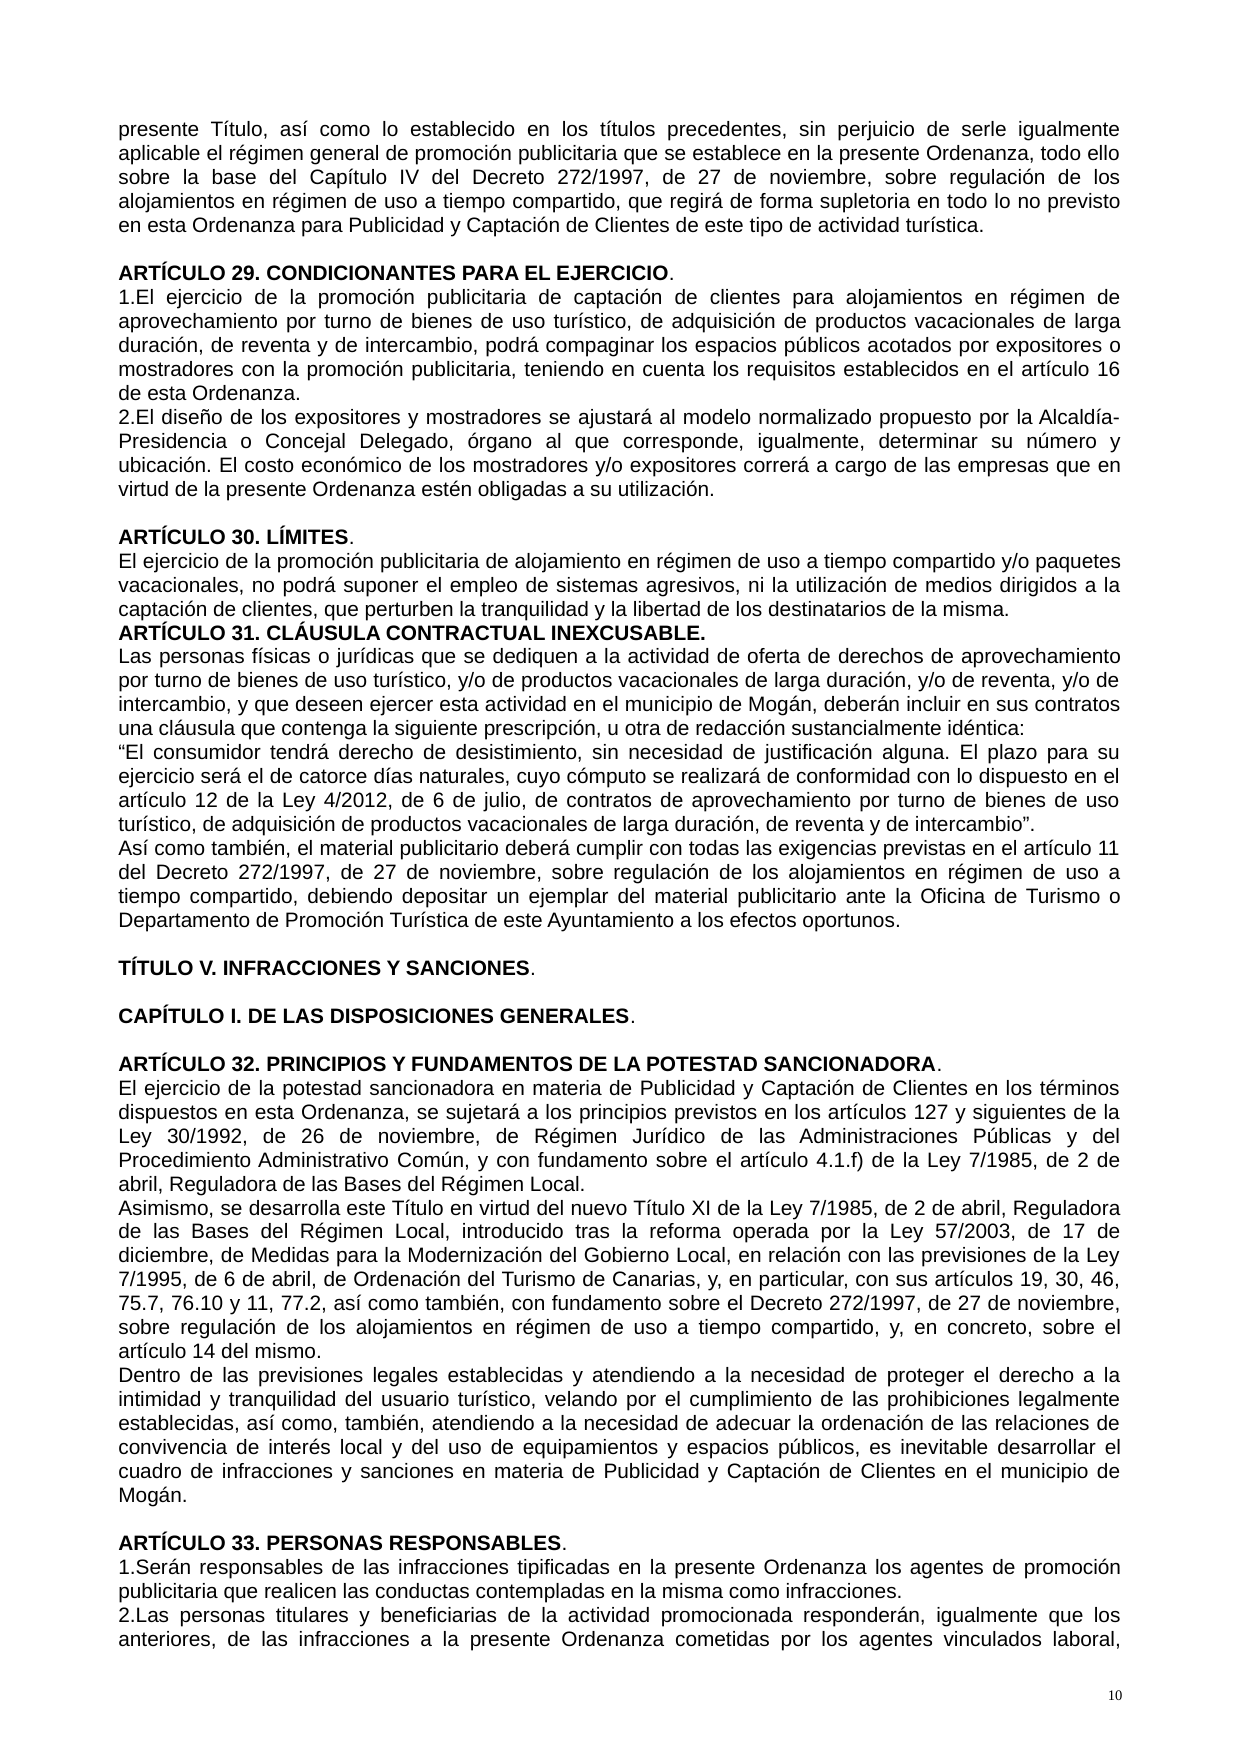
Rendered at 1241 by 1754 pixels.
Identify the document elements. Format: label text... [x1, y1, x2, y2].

text 2.El diseño de los expositores y mostradores se ajustará al modelo normalizado propuesto por la Alcaldía- Presidencia o Concejal Delegado, órgano al que corresponde, igualmente, determinar su número y ubicación. El costo económico de los mostradores y/o expositores correrá a cargo de las empresas que en virtud de la presente Ordenanza estén obligadas a su utilización. [118, 405, 1122, 501]
text ARTÍCULO 29. CONDICIONANTES PARA EL EJERCICIO. [118, 261, 1122, 285]
text 2.Las personas titulares y beneficiarias de la actividad promocionada responderán, igualmente que los anteriores, de las infracciones a la presente Ordenanza cometidas por los agentes vinculados laboral, [118, 1603, 1122, 1651]
text TÍTULO V. INFRACCIONES Y SANCIONES. [118, 956, 1122, 980]
text El ejercicio de la promoción publicitaria de alojamiento en régimen de uso a tiempo compartido y/o paquetes vacacionales, no podrá suponer el empleo de sistemas agresivos, ni la utilización de medios dirigidos a la captación de clientes, que perturben la tranquilidad y la libertad de los destinatarios de la misma. [118, 548, 1122, 620]
text presente Título, así como lo establecido en los títulos precedentes, sin perjuicio de serle igualmente aplicable el régimen general de promoción publicitaria que se establece en la presente Ordenanza, todo ello sobre la base del Capítulo IV del Decreto 272/1997, de 27 de noviembre, sobre regulación de los alojamientos en régimen de uso a tiempo compartido, que regirá de forma supletoria en todo lo no previsto en esta Ordenanza para Publicidad y Captación de Clientes de este tipo de actividad turística. [118, 117, 1122, 237]
text ARTÍCULO 30. LÍMITES. [118, 524, 1122, 548]
text Así como también, el material publicitario deberá cumplir con todas las exigencias previstas en el artículo 11 del Decreto 272/1997, de 27 de noviembre, sobre regulación de los alojamientos en régimen de uso a tiempo compartido, debiendo depositar un ejemplar del material publicitario ante la Oficina de Turismo o Departamento de Promoción Turística de este Ayuntamiento a los efectos oportunos. [118, 836, 1122, 932]
text Dentro de las previsiones legales establecidas y atendiendo a la necesidad de proteger el derecho a la intimidad y tranquilidad del usuario turístico, velando por el cumplimiento de las prohibiciones legalmente establecidas, así como, también, atendiendo a la necesidad de adecuar la ordenación de las relaciones de convivencia de interés local y del uso de equipamientos y espacios públicos, es inevitable desarrollar el cuadro de infracciones y sanciones en materia de Publicidad y Captación de Clientes en el municipio de Mogán. [118, 1363, 1122, 1507]
text ARTÍCULO 32. PRINCIPIOS Y FUNDAMENTOS DE LA POTESTAD SANCIONADORA. [118, 1052, 1122, 1076]
text ARTÍCULO 31. CLÁUSULA CONTRACTUAL INEXCUSABLE. [118, 620, 1122, 644]
text 1.Serán responsables de las infracciones tipificadas en la presente Ordenanza los agentes de promoción publicitaria que realicen las conductas contempladas en la misma como infracciones. [118, 1555, 1122, 1603]
text Asimismo, se desarrolla este Título en virtud del nuevo Título XI de la Ley 7/1985, de 2 de abril, Reguladora de las Bases del Régimen Local, introducido tras la reforma operada por la Ley 57/2003, de 17 de diciembre, de Medidas para la Modernización del Gobierno Local, en relación con las previsiones de la Ley 7/1995, de 6 de abril, de Ordenación del Turismo de Canarias, y, en particular, con sus artículos 19, 30, 46, 75.7, 76.10 y 11, 77.2, así como también, con fundamento sobre el Decreto 272/1997, de 27 de noviembre, sobre regulación de los alojamientos en régimen de uso a tiempo compartido, y, en concreto, sobre el artículo 14 del mismo. [118, 1195, 1122, 1363]
text Las personas físicas o jurídicas que se dediquen a la actividad de oferta de derechos de aprovechamiento por turno de bienes de uso turístico, y/o de productos vacacionales de larga duración, y/o de reventa, y/o de intercambio, y que deseen ejercer esta actividad en el municipio de Mogán, deberán incluir en sus contratos una cláusula que contenga la siguiente prescripción, u otra de redacción sustancialmente idéntica: [118, 644, 1122, 740]
text 1.El ejercicio de la promoción publicitaria de captación de clientes para alojamientos en régimen de aprovechamiento por turno de bienes de uso turístico, de adquisición de productos vacacionales de larga duración, de reventa y de intercambio, podrá compaginar los espacios públicos acotados por expositores o mostradores con la promoción publicitaria, teniendo en cuenta los requisitos establecidos en el artículo 16 de esta Ordenanza. [118, 285, 1122, 405]
text “El consumidor tendrá derecho de desistimiento, sin necesidad de justificación alguna. El plazo para su ejercicio será el de catorce días naturales, cuyo cómputo se realizará de conformidad con lo dispuesto en el artículo 12 de la Ley 4/2012, de 6 de julio, de contratos de aprovechamiento por turno de bienes de uso turístico, de adquisición de productos vacacionales de larga duración, de reventa y de intercambio”. [118, 740, 1122, 836]
text CAPÍTULO I. DE LAS DISPOSICIONES GENERALES. [118, 1004, 1122, 1028]
text ARTÍCULO 33. PERSONAS RESPONSABLES. [118, 1531, 1122, 1555]
text El ejercicio de la potestad sancionadora en materia de Publicidad y Captación de Clientes en los términos dispuestos en esta Ordenanza, se sujetará a los principios previstos en los artículos 127 y siguientes de la Ley 30/1992, de 26 de noviembre, de Régimen Jurídico de las Administraciones Públicas y del Procedimiento Administrativo Común, y con fundamento sobre el artículo 4.1.f) de la Ley 7/1985, de 2 de abril, Reguladora de las Bases del Régimen Local. [118, 1076, 1122, 1195]
